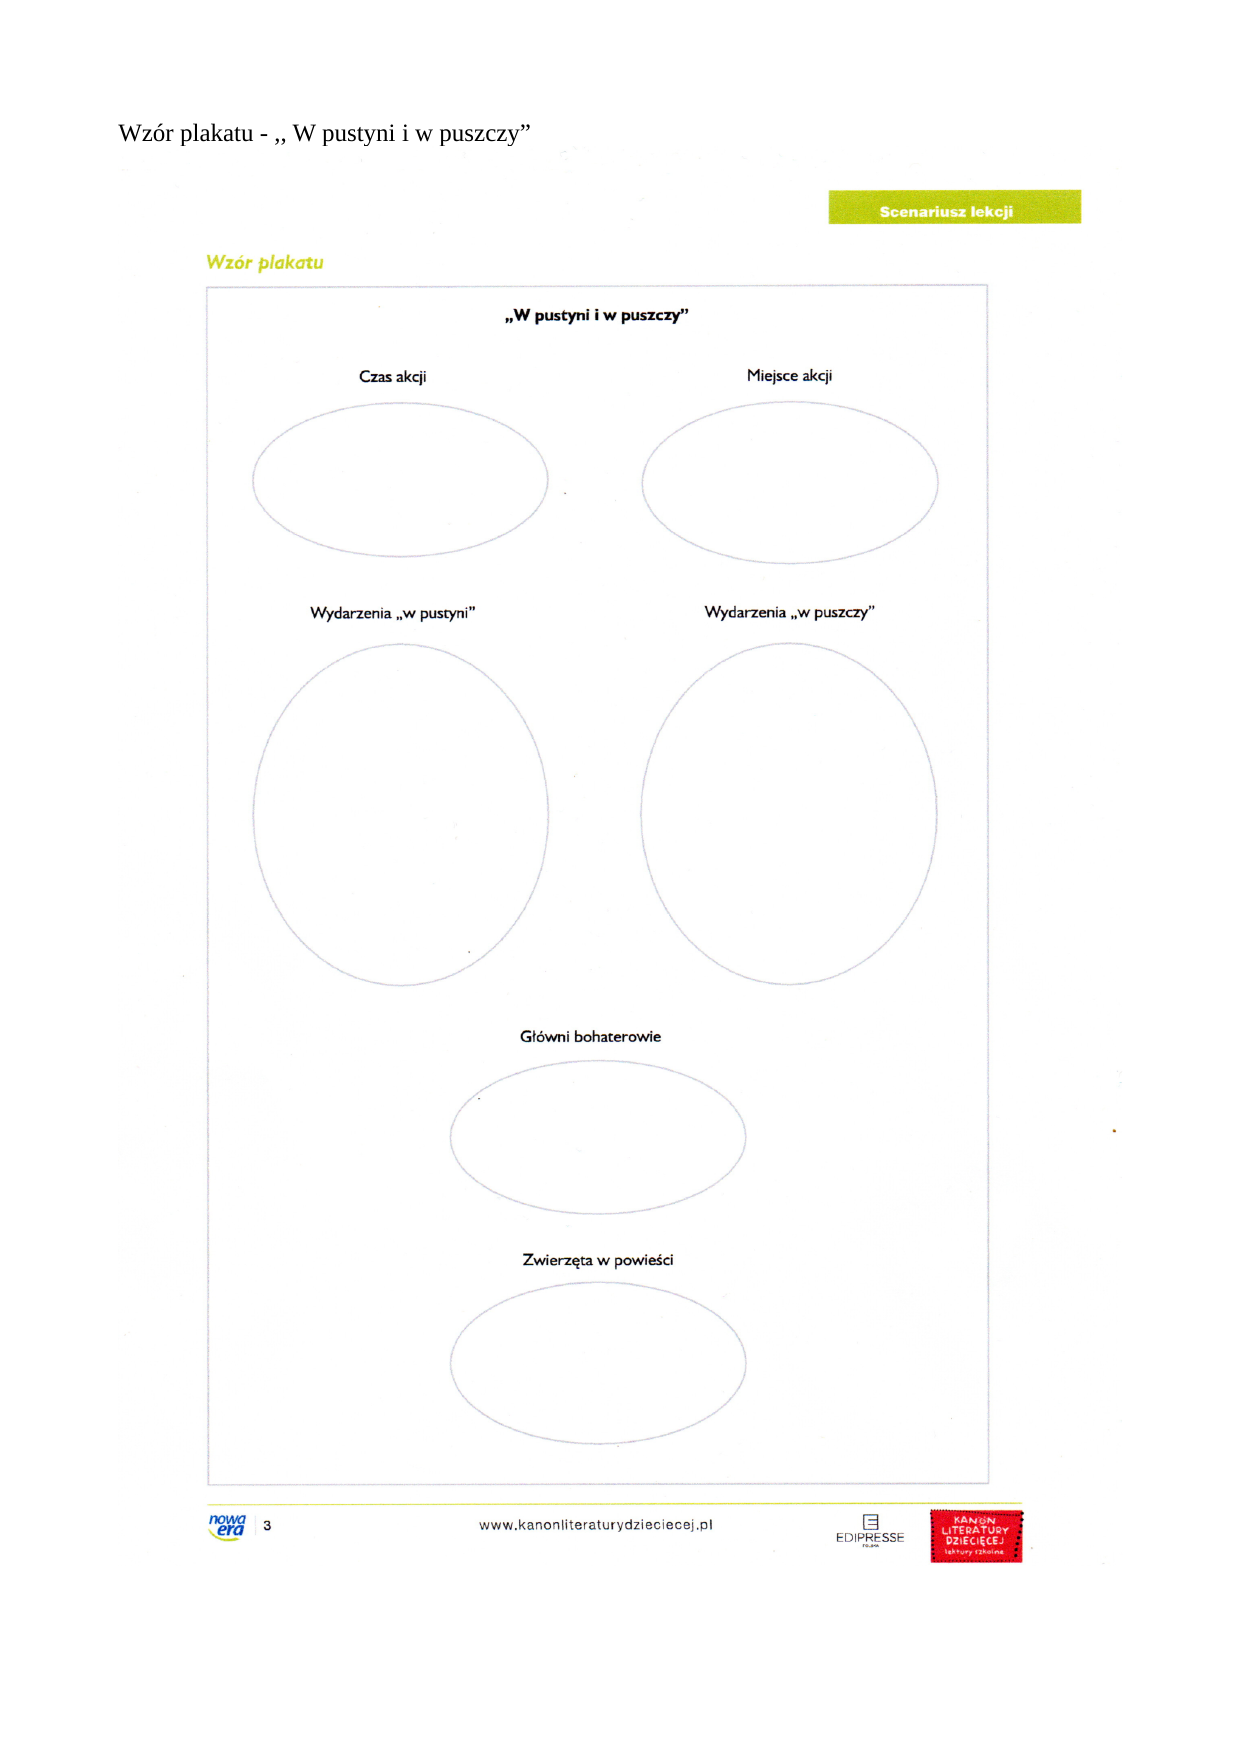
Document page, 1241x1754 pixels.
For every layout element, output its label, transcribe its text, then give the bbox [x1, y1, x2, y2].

picture [118, 146, 1123, 1566]
text Wzór plakatu - ,, W pustyni i w puszczy” [118, 118, 1122, 146]
